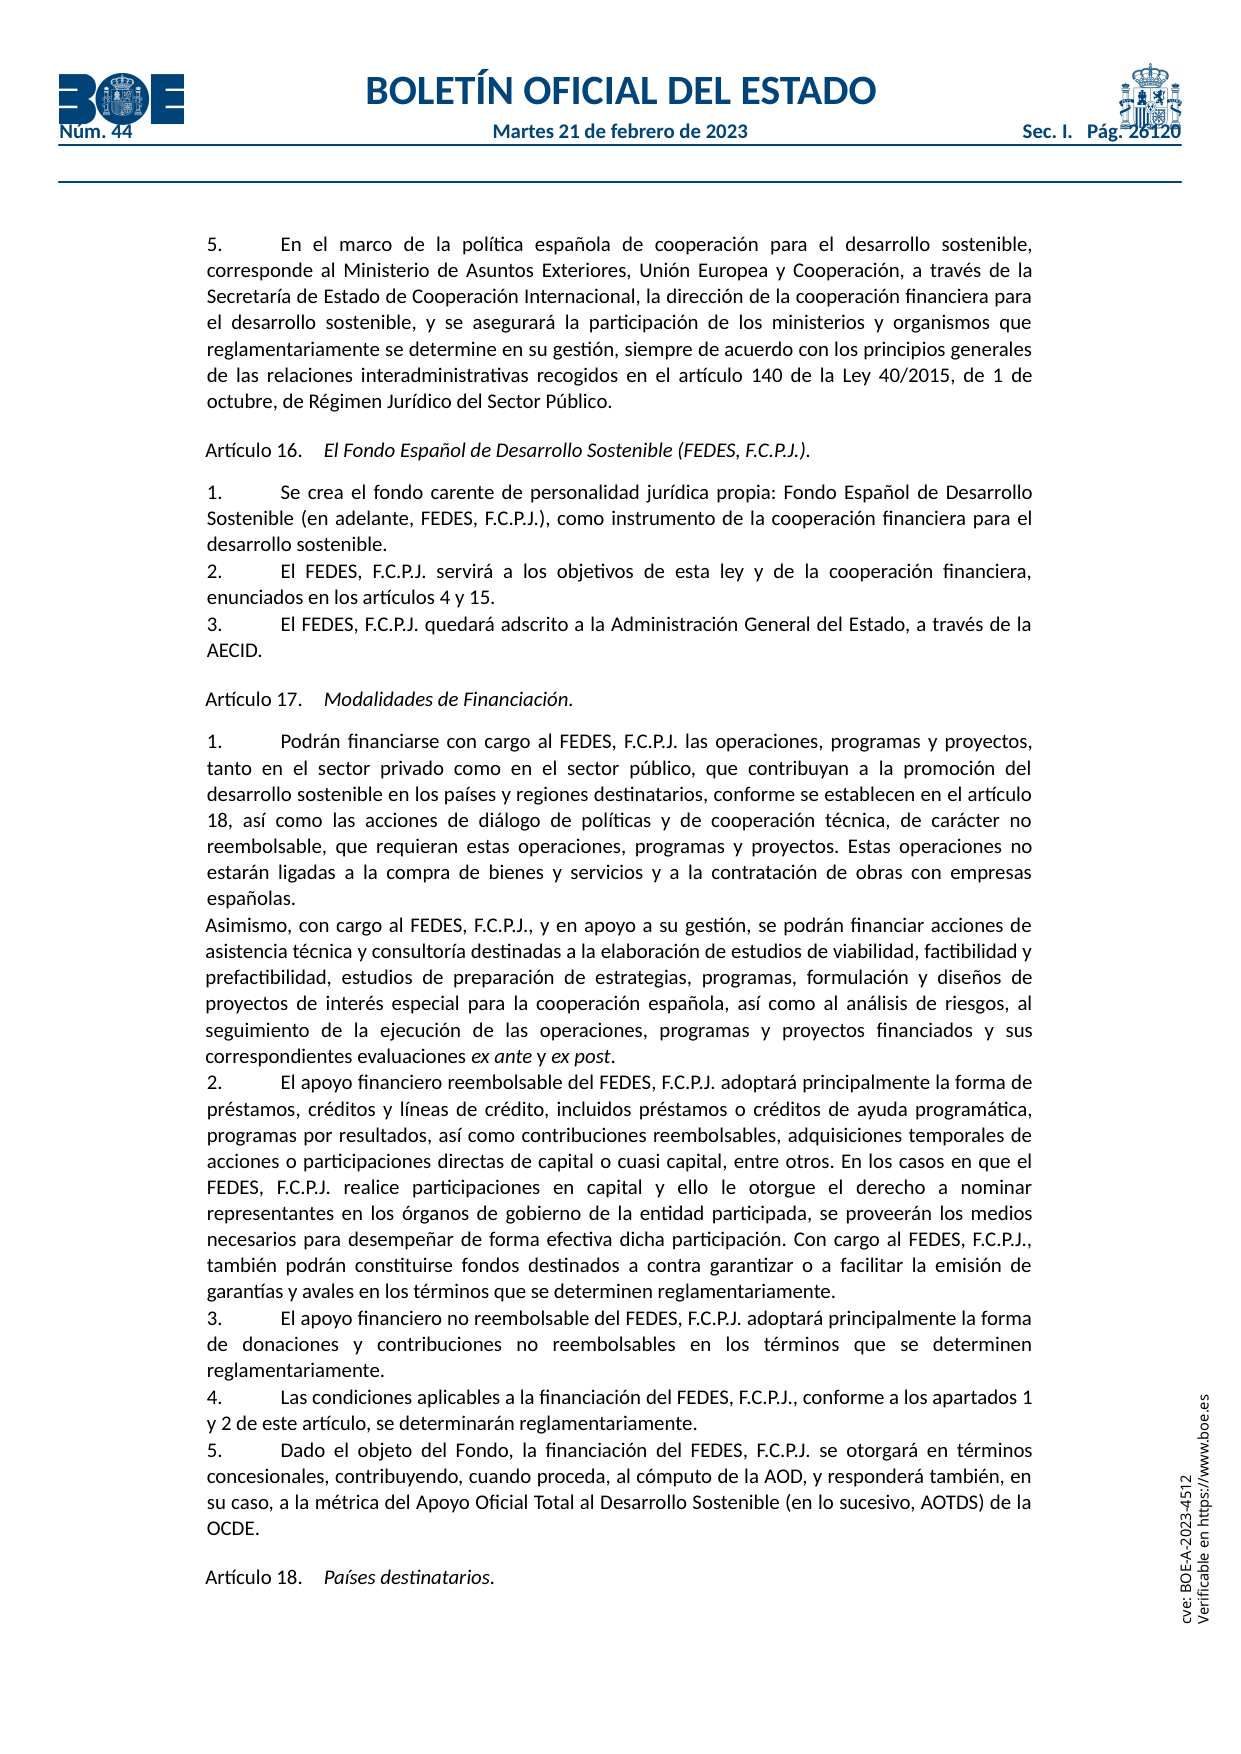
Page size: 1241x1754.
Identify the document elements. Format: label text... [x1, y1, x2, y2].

text Artículo 17. Modalidades de Financiación. [205, 686, 1034, 711]
list Se crea el fondo carente de personalidad jurídica propia: Fondo Español de Desarrollo Sostenible (en adelante, FEDES, F.C.P.J.), como instrumento de la cooperación financiera para el desarrollo sostenible. [207, 479, 1034, 557]
list El FEDES, F.C.P.J. quedará adscrito a la Administración General del Estado, a través de la AECID. [207, 611, 1034, 663]
list El apoyo financiero reembolsable del FEDES, F.C.P.J. adoptará principalmente la forma de préstamos, créditos y líneas de crédito, incluidos préstamos o créditos de ayuda programática, programas por resultados, así como contribuciones reembolsables, adquisiciones temporales de acciones o participaciones directas de capital o cuasi capital, entre otros. En los casos en que el FEDES, F.C.P.J. realice participaciones en capital y ello le otorgue el derecho a nominar representantes en los órganos de gobierno de la entidad participada, se proveerán los medios necesarios para desempeñar de forma efectiva dicha participación. Con cargo al FEDES, F.C.P.J., también podrán constituirse fondos destinados a contra garantizar o a facilitar la emisión de garantías y avales en los términos que se determinen reglamentariamente. [207, 1069, 1034, 1304]
text Artículo 16. El Fondo Español de Desarrollo Sostenible (FEDES, F.C.P.J.). [205, 437, 1034, 462]
list En el marco de la política española de cooperación para el desarrollo sostenible, corresponde al Ministerio de Asuntos Exteriores, Unión Europea y Cooperación, a través de la Secretaría de Estado de Cooperación Internacional, la dirección de la cooperación financiera para el desarrollo sostenible, y se asegurará la participación de los ministerios y organismos que reglamentariamente se determine en su gestión, siempre de acuerdo con los principios generales de las relaciones interadministrativas recogidos en el artículo 140 de la Ley 40/2015, de 1 de octubre, de Régimen Jurídico del Sector Público. [207, 231, 1034, 413]
text Artículo 18. Países destinatarios. [205, 1564, 1034, 1590]
list Dado el objeto del Fondo, la financiación del FEDES, F.C.P.J. se otorgará en términos concesionales, contribuyendo, cuando proceda, al cómputo de la AOD, y responderá también, en su caso, a la métrica del Apoyo Oficial Total al Desarrollo Sostenible (en lo sucesivo, AOTDS) de la OCDE. [207, 1437, 1034, 1541]
text Asimismo, con cargo al FEDES, F.C.P.J., y en apoyo a su gestión, se podrán financiar acciones de asistencia técnica y consultoría destinadas a la elaboración de estudios de viabilidad, factibilidad y prefactibilidad, estudios de preparación de estrategias, programas, formulación y diseños de proyectos de interés especial para la cooperación española, así como al análisis de riesgos, al seguimiento de la ejecución de las operaciones, programas y proyectos financiados y sus correspondientes evaluaciones ex ante y ex post. [205, 912, 1034, 1068]
list Las condiciones aplicables a la financiación del FEDES, F.C.P.J., conforme a los apartados 1 y 2 de este artículo, se determinarán reglamentariamente. [207, 1384, 1034, 1436]
list El FEDES, F.C.P.J. servirá a los objetivos de esta ley y de la cooperación financiera, enunciados en los artículos 4 y 15. [207, 558, 1034, 610]
list Podrán financiarse con cargo al FEDES, F.C.P.J. las operaciones, programas y proyectos, tanto en el sector privado como en el sector público, que contribuyan a la promoción del desarrollo sostenible en los países y regiones destinatarios, conforme se establecen en el artículo 18, así como las acciones de diálogo de políticas y de cooperación técnica, de carácter no reembolsable, que requieran estas operaciones, programas y proyectos. Estas operaciones no estarán ligadas a la compra de bienes y servicios y a la contratación de obras con empresas españolas. [207, 729, 1034, 911]
list El apoyo financiero no reembolsable del FEDES, F.C.P.J. adoptará principalmente la forma de donaciones y contribuciones no reembolsables en los términos que se determinen reglamentariamente. [207, 1305, 1034, 1383]
